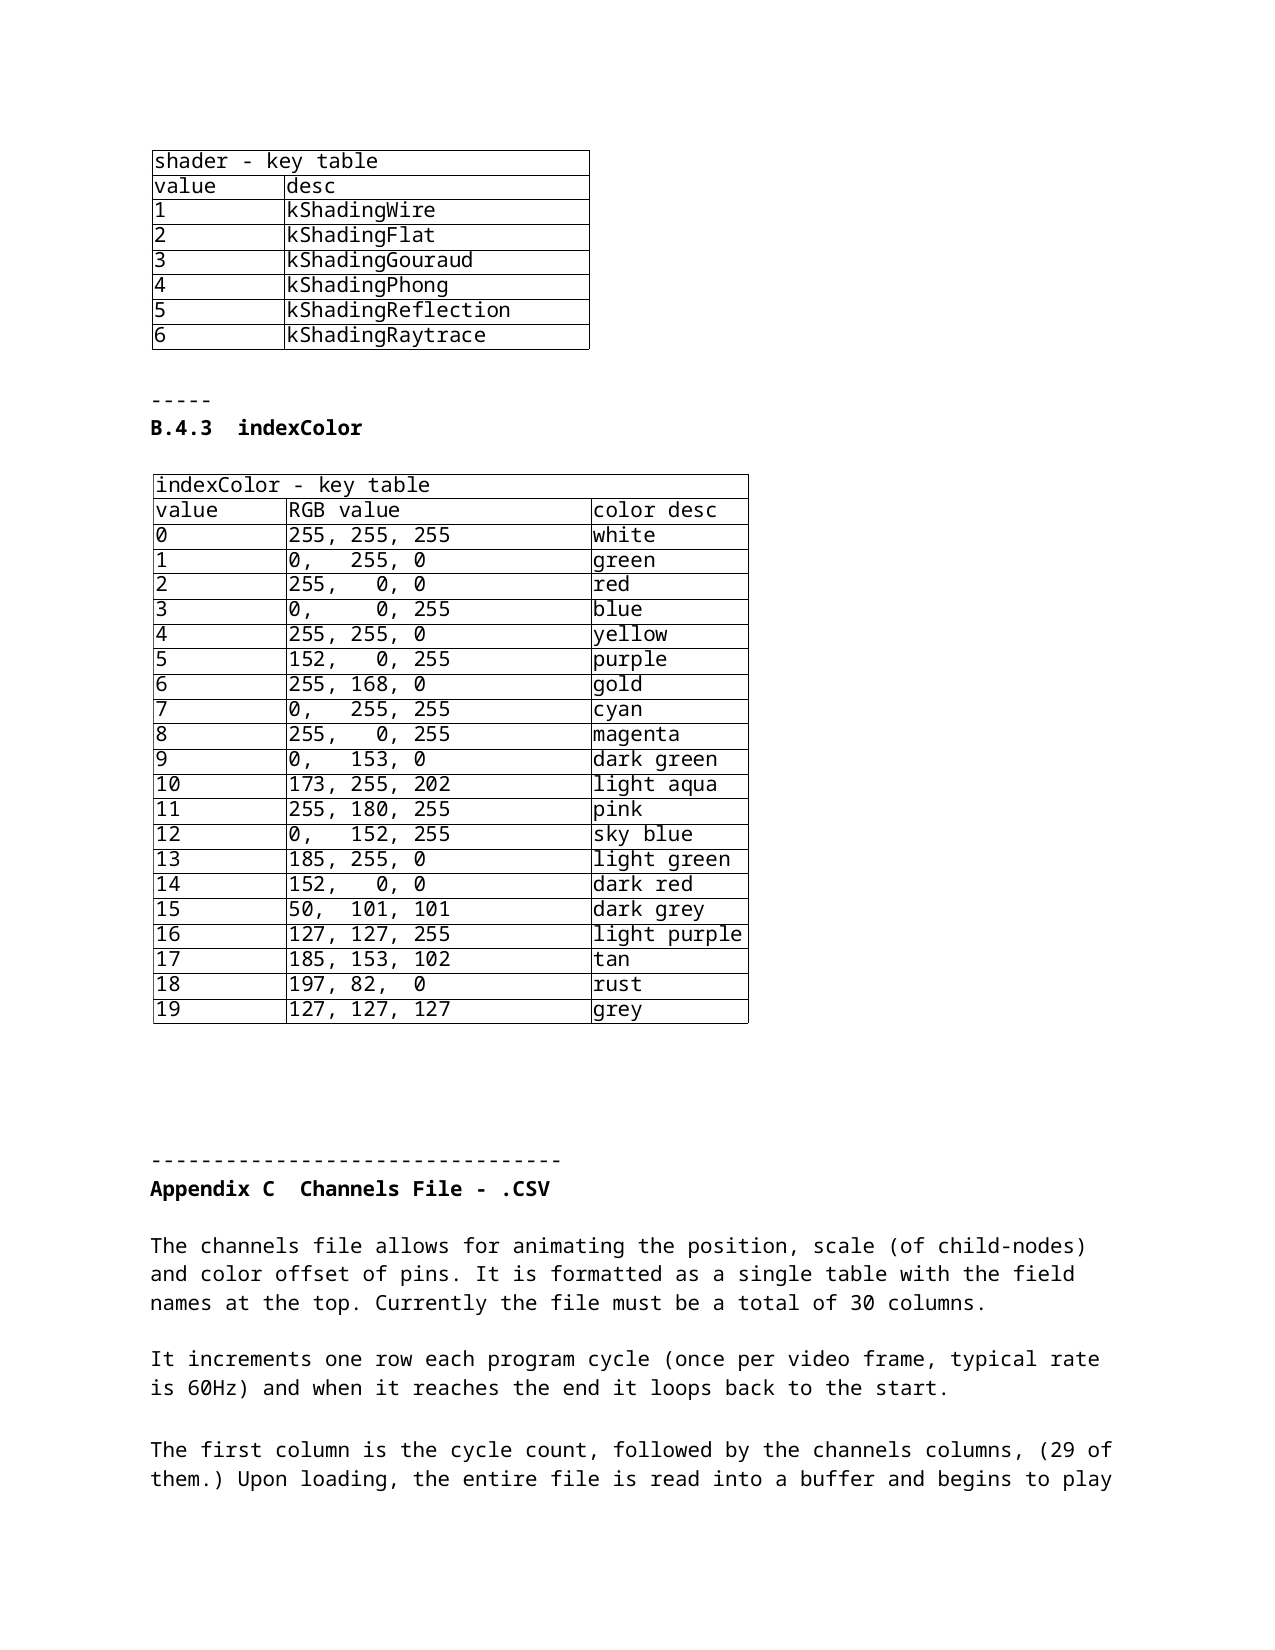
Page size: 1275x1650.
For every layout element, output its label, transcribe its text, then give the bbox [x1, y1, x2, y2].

text It increments one row each program cycle (once per video frame, typical rate is 60Hz) and when it reaches the end it loops back to the start. [150, 1344, 1125, 1401]
text B.4.3 indexColor [150, 413, 1125, 442]
text --------------------------------- [150, 1146, 1125, 1174]
text The first column is the cycle count, followed by the channels columns, (29 of them.) Upon loading, the entire file is read into a buffer and begins to play [150, 1436, 1125, 1492]
text The channels file allows for animating the position, scale (of child-nodes) and color offset of pins. It is formatted as a single table with the field names at the top. Currently the file must be a total of 30 columns. [150, 1231, 1125, 1316]
text Appendix C Channels File - .CSV [150, 1174, 1125, 1202]
text ----- [150, 385, 1125, 413]
